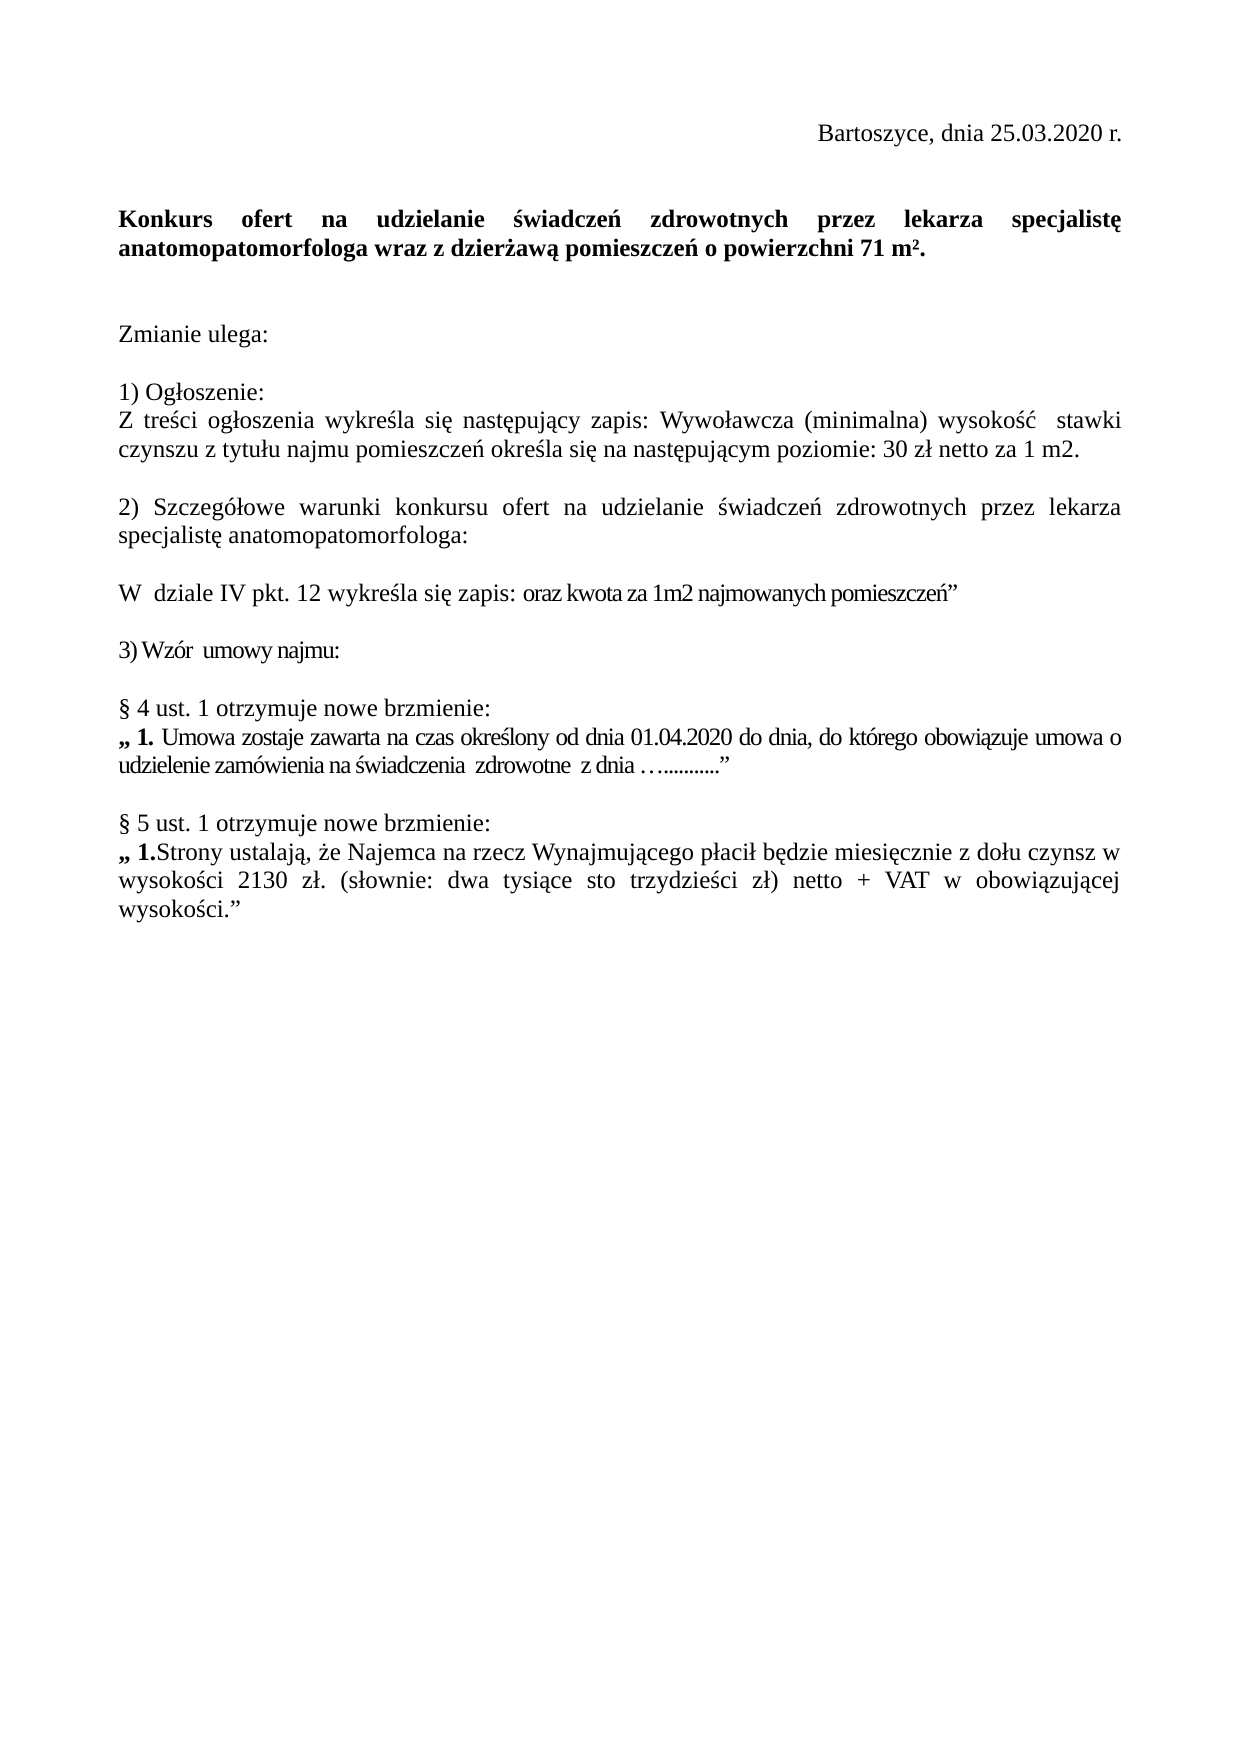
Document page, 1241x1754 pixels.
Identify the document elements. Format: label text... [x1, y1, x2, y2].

text Z treści ogłoszenia wykreśla się następujący zapis: Wywoławcza (minimalna) wysokość stawki czynszu z tytułu najmu pomieszczeń określa się na następującym poziomie: 30 zł netto za 1 m2. [118, 406, 1122, 463]
text 1) Ogłoszenie: [118, 377, 1122, 406]
text W dziale IV pkt. 12 wykreśla się zapis: oraz kwota za 1m2 najmowanych pomieszczeń” [118, 578, 1122, 607]
text Bartoszyce, dnia 25.03.2020 r. [118, 118, 1122, 147]
text 3) Wzór umowy najmu: [118, 636, 1122, 664]
text § 4 ust. 1 otrzymuje nowe brzmienie: [118, 693, 1122, 722]
text „ 1.Strony ustalają, że Najemca na rzecz Wynajmującego płacił będzie miesięcznie z dołu czynsz w wysokości 2130 zł. (słownie: dwa tysiące sto trzydzieści zł) netto + VAT w obowiązującej wysokości.” [118, 837, 1122, 923]
text Konkurs ofert na udzielanie świadczeń zdrowotnych przez lekarza specjalistę anatomopatomorfologa wraz z dzierżawą pomieszczeń o powierzchni 71 m². [118, 204, 1122, 262]
text Zmianie ulega: [118, 319, 1122, 348]
text § 5 ust. 1 otrzymuje nowe brzmienie: [118, 808, 1122, 837]
text 2) Szczegółowe warunki konkursu ofert na udzielanie świadczeń zdrowotnych przez lekarza specjalistę anatomopatomorfologa: [118, 492, 1122, 549]
text „ 1. Umowa zostaje zawarta na czas określony od dnia 01.04.2020 do dnia, do którego obowiązuje umowa o udzielenie zamówienia na świadczenia zdrowotne z dnia …...........” [118, 722, 1122, 779]
